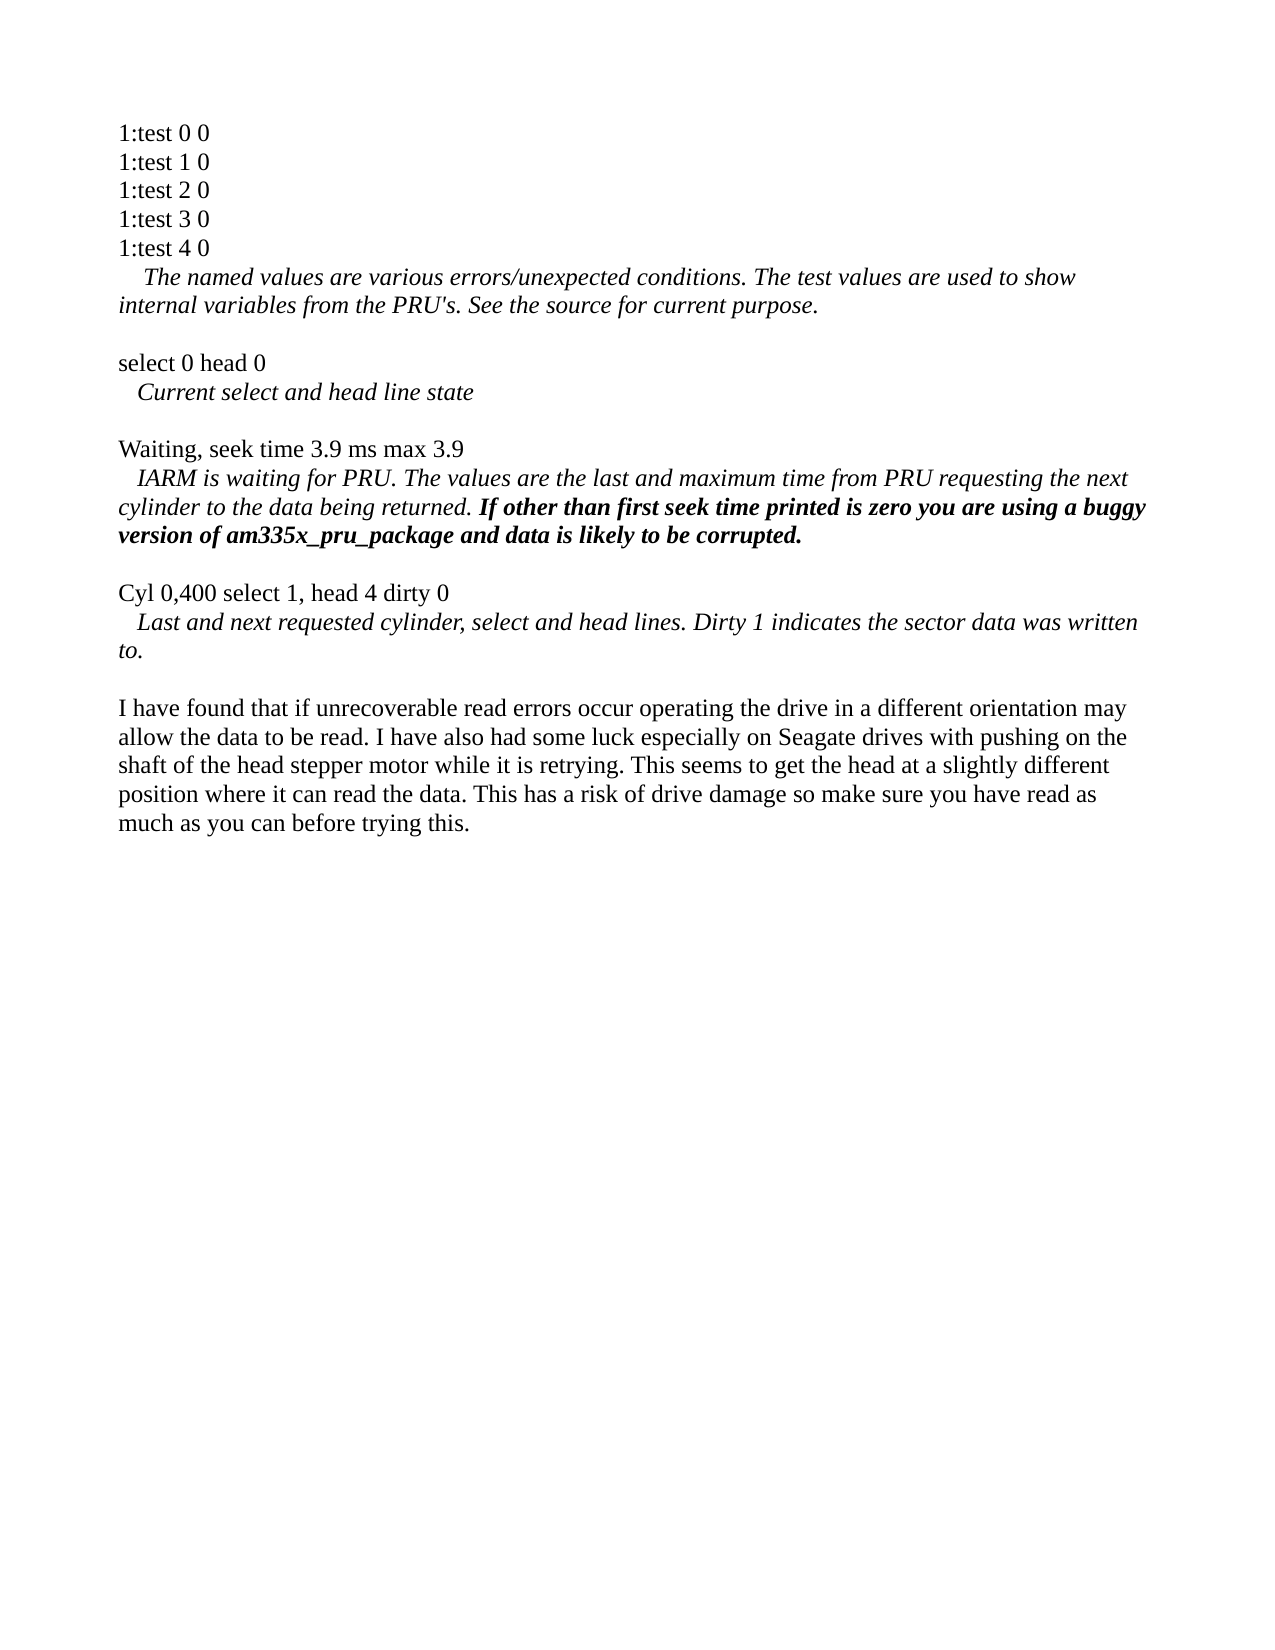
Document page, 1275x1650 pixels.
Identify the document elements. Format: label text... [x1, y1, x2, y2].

text The named values are various errors/unexpected conditions. The test values are used to show internal variables from the PRU's. See the source for current purpose. [118, 262, 1157, 319]
text Current select and head line state [118, 377, 1157, 406]
text select 0 head 0 [118, 348, 1157, 377]
text Last and next requested cylinder, select and head lines. Dirty 1 indicates the sector data was written to. [118, 607, 1157, 664]
text IARM is waiting for PRU. The values are the last and maximum time from PRU requesting the next cylinder to the data being returned. If other than first seek time printed is zero you are using a buggy version of am335x_pru_package and data is likely to be corrupted. [118, 463, 1157, 549]
text 1:test 2 0 [118, 176, 1157, 204]
text 1:test 1 0 [118, 147, 1157, 176]
text 1:test 3 0 [118, 204, 1157, 233]
text Waiting, seek time 3.9 ms max 3.9 [118, 434, 1157, 463]
text Cyl 0,400 select 1, head 4 dirty 0 [118, 578, 1157, 607]
text 1:test 0 0 [118, 118, 1157, 147]
text 1:test 4 0 [118, 233, 1157, 262]
text I have found that if unrecoverable read errors occur operating the drive in a different orientation may allow the data to be read. I have also had some luck especially on Seagate drives with pushing on the shaft of the head stepper motor while it is retrying. This seems to get the head at a slightly different position where it can read the data. This has a risk of drive damage so make sure you have read as much as you can before trying this. [118, 693, 1157, 837]
